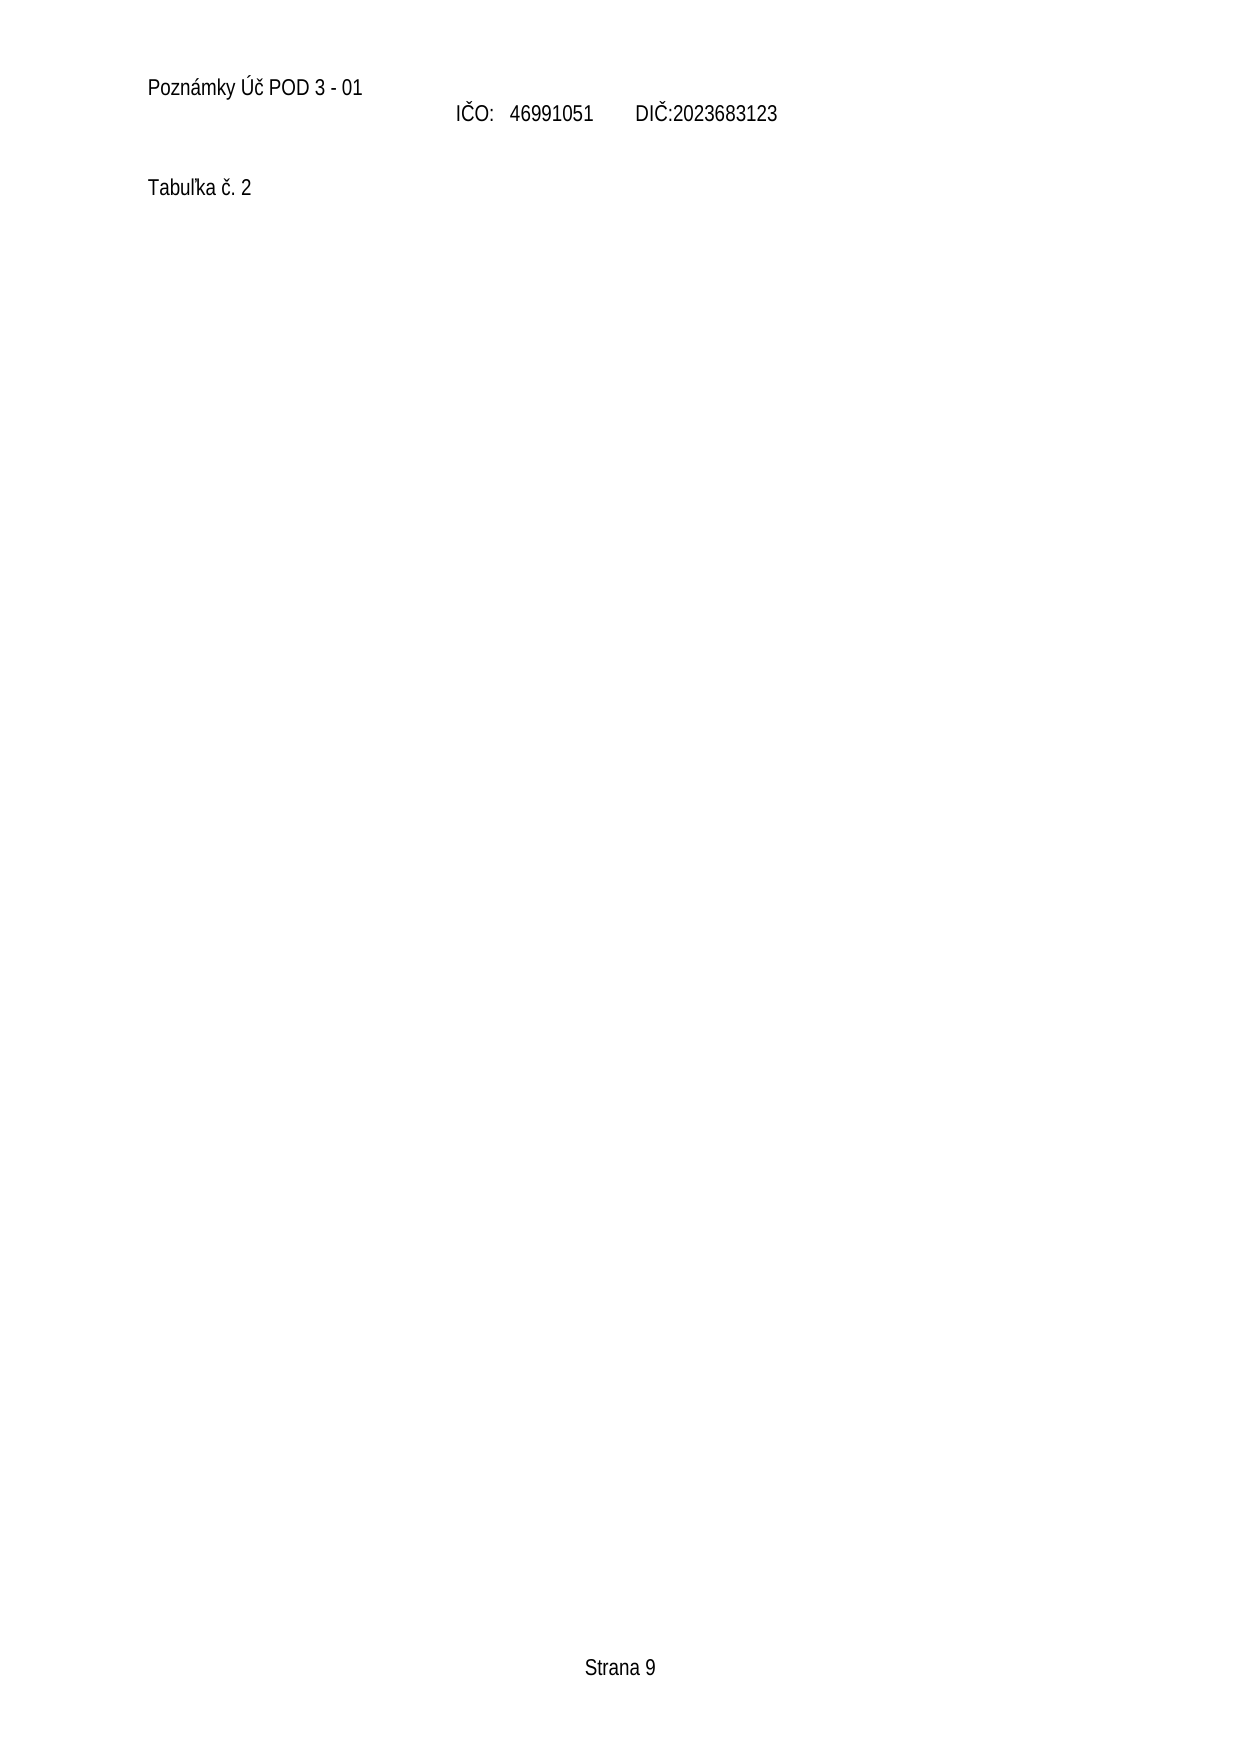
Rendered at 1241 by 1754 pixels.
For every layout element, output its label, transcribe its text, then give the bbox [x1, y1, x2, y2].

text Tabuľka č. 2 [148, 174, 1092, 200]
